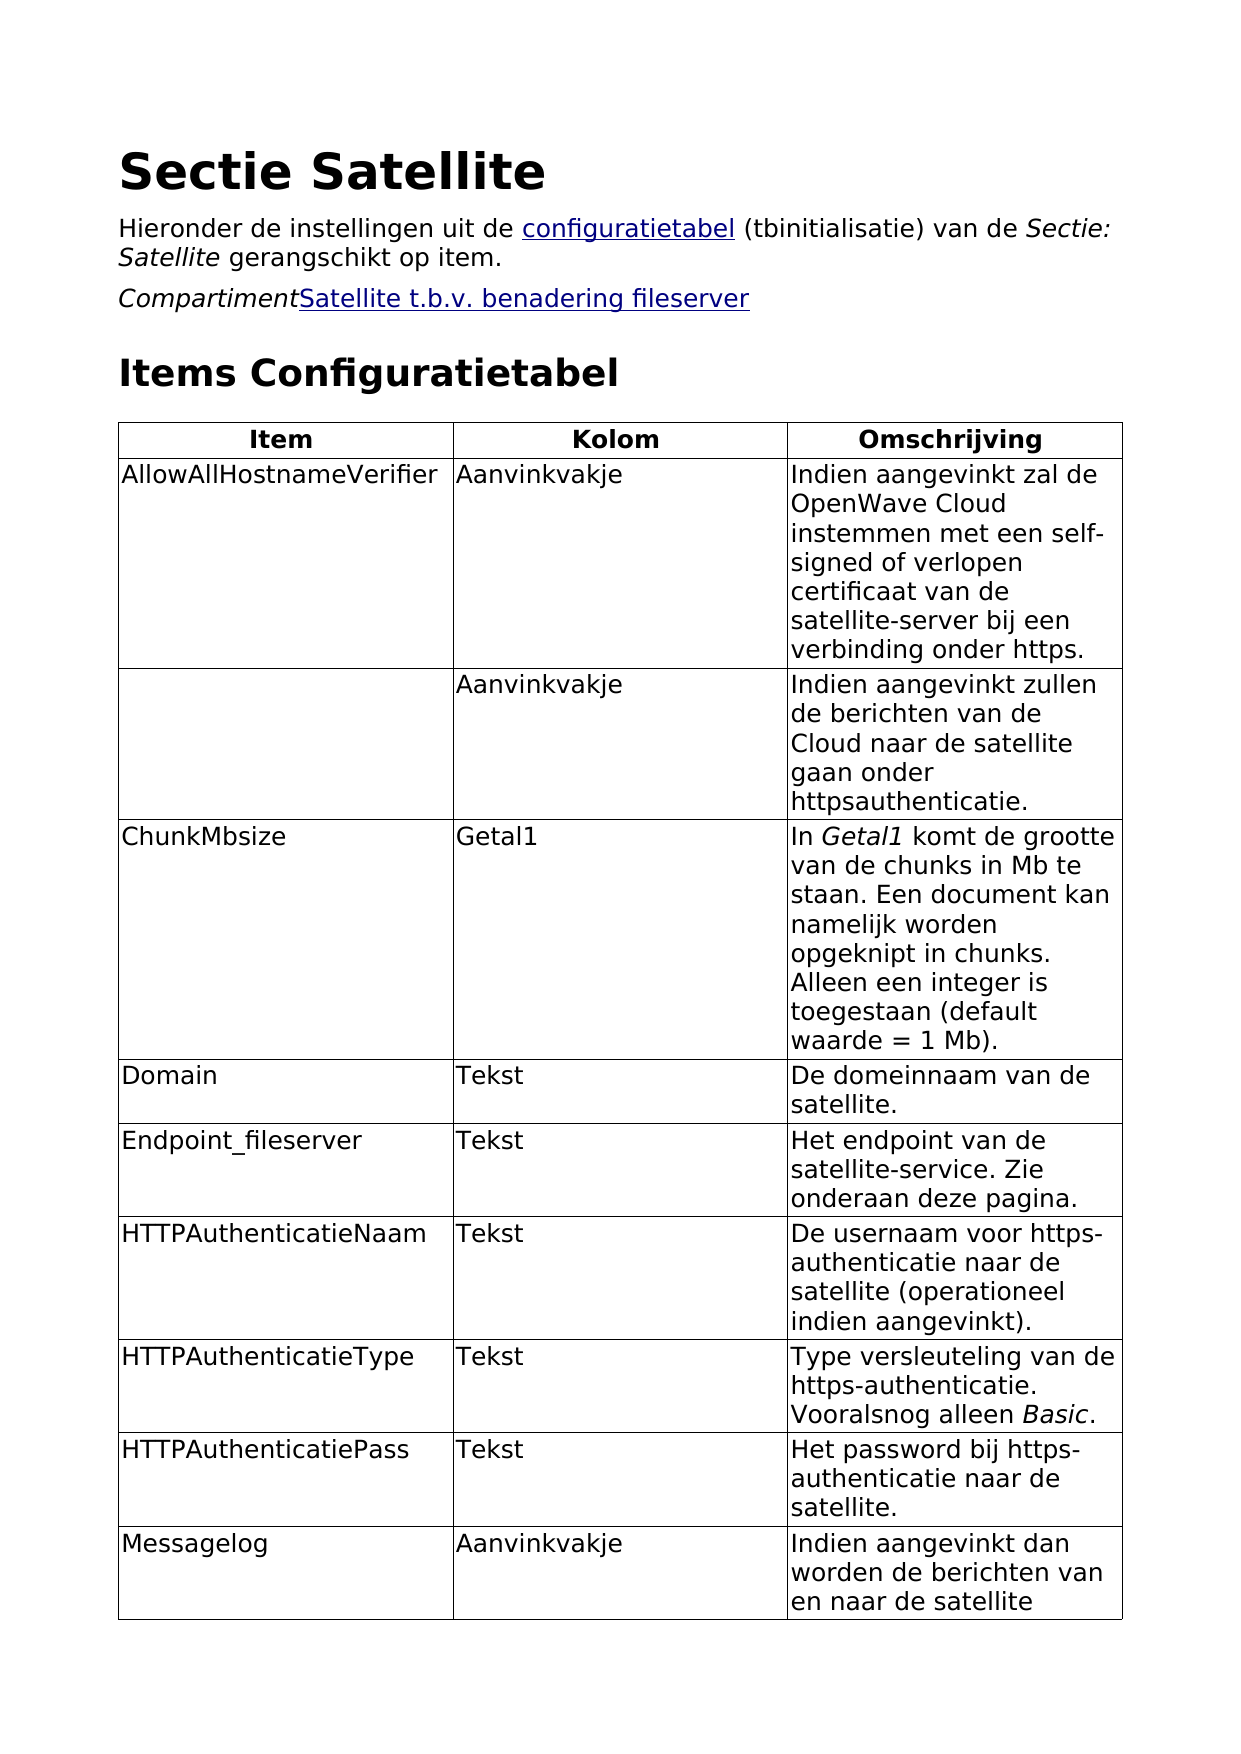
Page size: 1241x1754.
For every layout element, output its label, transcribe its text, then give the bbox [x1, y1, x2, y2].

table_cell Domain [119, 1060, 453, 1123]
table_cell Type versleuteling van de https-authenticatie. Vooralsnog alleen Basic. [788, 1340, 1122, 1432]
subtitle Items Configuratietabel [118, 351, 1122, 395]
text Hieronder de instellingen uit de configuratietabel (tbinitialisatie) van de Sectie: Satellite gerangschikt op item. [118, 214, 1122, 272]
table_cell HTTPAuthenticatiePass [119, 1433, 453, 1526]
table_cell Het password bij https-authenticatie naar de satellite. [788, 1433, 1122, 1526]
table_cell Tekst [454, 1060, 787, 1123]
subtitle Sectie Satellite [118, 143, 1122, 201]
table_cell Aanvinkvakje [454, 459, 787, 667]
table_cell HTTPAuthenticatieNaam [119, 1217, 453, 1339]
table_cell [119, 669, 453, 819]
table_cell Indien aangevinkt dan worden de berichten van en naar de satellite [788, 1527, 1122, 1619]
table_cell Tekst [454, 1217, 787, 1339]
table_cell Aanvinkvakje [454, 1527, 787, 1619]
table_cell AllowAllHostnameVerifier [119, 459, 453, 667]
table_cell De domeinnaam van de satellite. [788, 1060, 1122, 1123]
table_cell In Getal1 komt de grootte van de chunks in Mb te staan. Een document kan namelijk worden opgeknipt in chunks. Alleen een integer is toegestaan (default waarde = 1 Mb). [788, 820, 1122, 1058]
table_cell De usernaam voor https-authenticatie naar de satellite (operationeel indien aangevinkt). [788, 1217, 1122, 1339]
text CompartimentSatellite t.b.v. benadering fileserver [118, 285, 1122, 314]
table_header Kolom [454, 423, 787, 457]
table_cell Endpoint_fileserver [119, 1124, 453, 1216]
table_header Omschrijving [788, 423, 1122, 457]
table_cell Het endpoint van de satellite-service. Zie onderaan deze pagina. [788, 1124, 1122, 1216]
table_cell Indien aangevinkt zullen de berichten van de Cloud naar de satellite gaan onder httpsauthenticatie. [788, 669, 1122, 819]
table_cell Indien aangevinkt zal de OpenWave Cloud instemmen met een self-signed of verlopen certificaat van de satellite-server bij een verbinding onder https. [788, 459, 1122, 667]
table_cell Getal1 [454, 820, 787, 1058]
table_cell Tekst [454, 1340, 787, 1432]
table_cell Aanvinkvakje [454, 669, 787, 819]
table_cell Tekst [454, 1124, 787, 1216]
table_cell HTTPAuthenticatieType [119, 1340, 453, 1432]
table_cell Messagelog [119, 1527, 453, 1619]
table_cell Tekst [454, 1433, 787, 1526]
table_cell ChunkMbsize [119, 820, 453, 1058]
table_header Item [119, 423, 453, 457]
